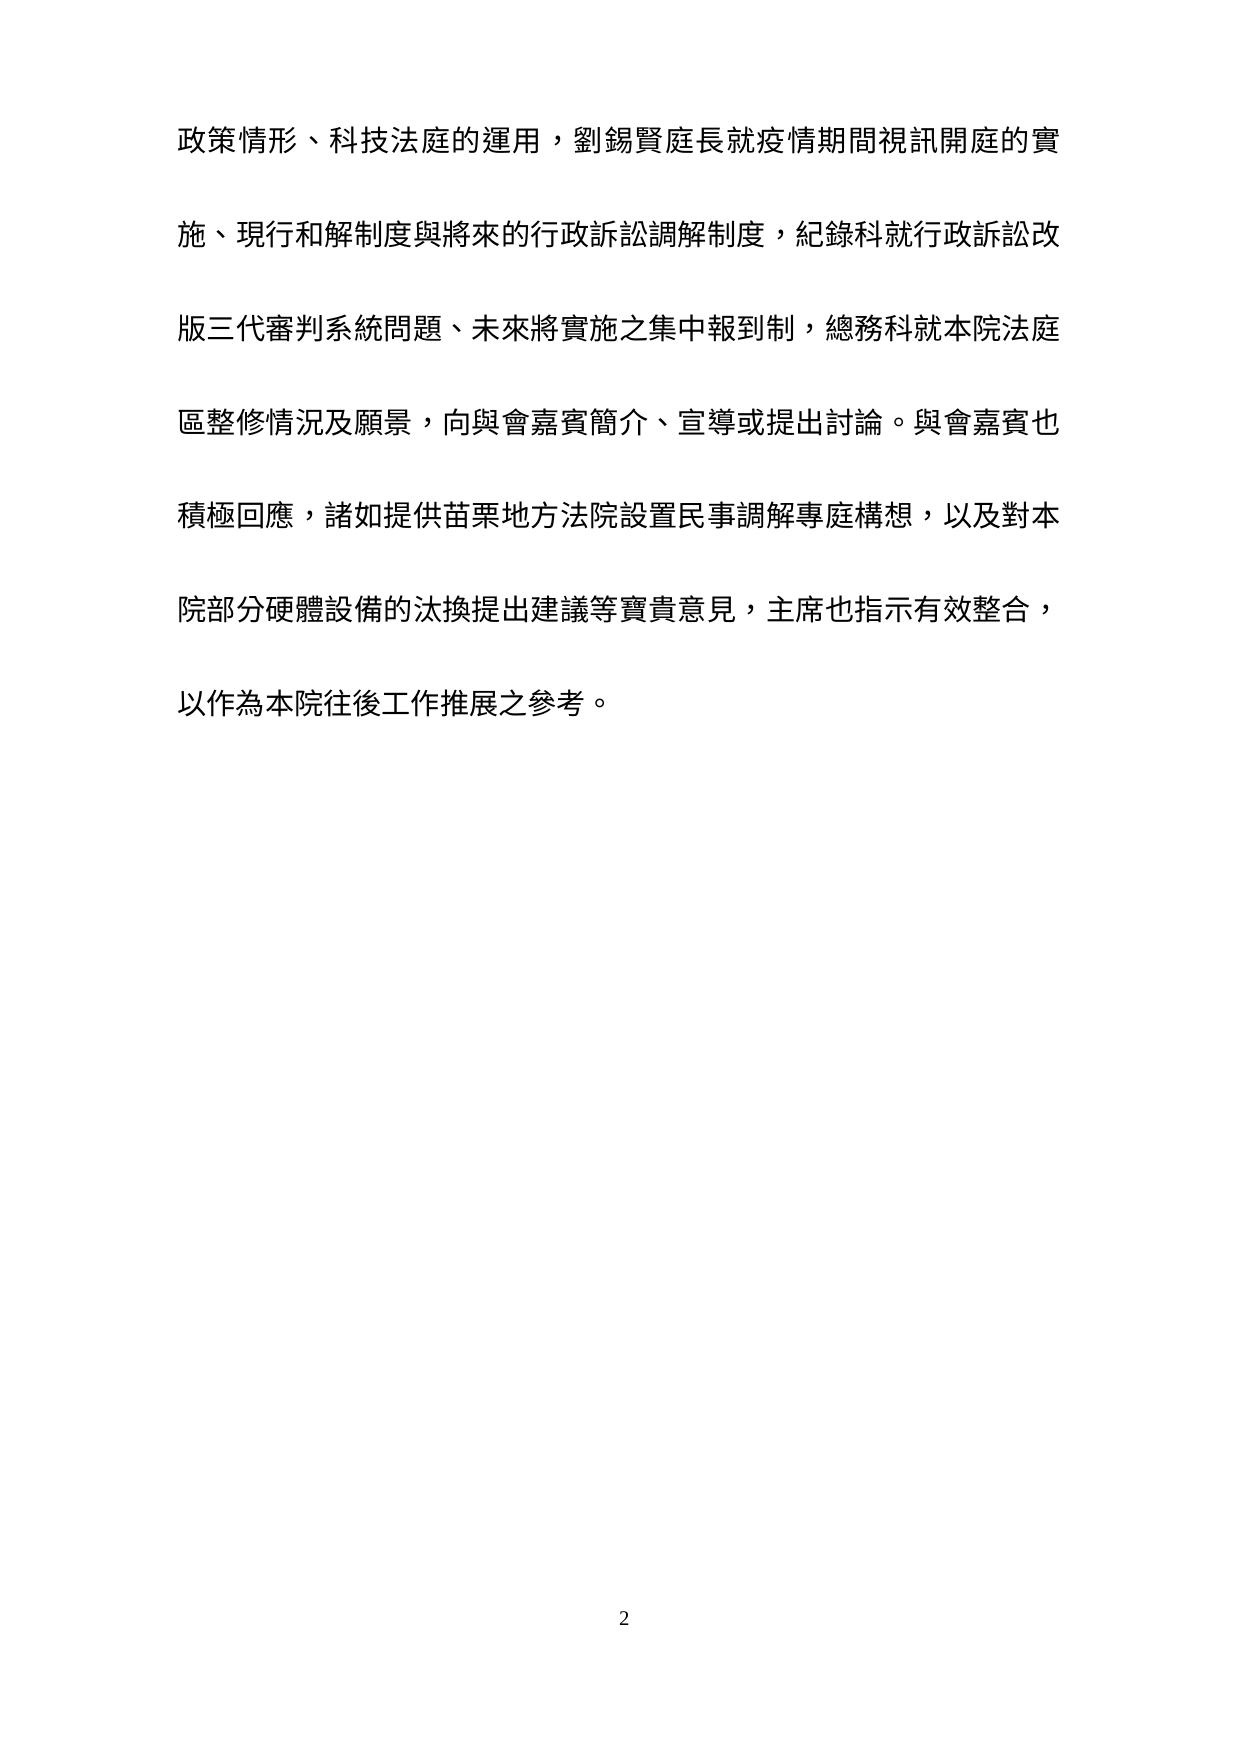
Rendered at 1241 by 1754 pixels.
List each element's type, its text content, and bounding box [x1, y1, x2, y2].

text 政策情形、科技法庭的運用，劉錫賢庭長就疫情期間視訊開庭的實施、現行和解制度與將來的行政訴訟調解制度，紀錄科就行政訴訟改版三代審判系統問題、未來將實施之集中報到制，總務科就本院法庭區整修情況及願景，向與會嘉賓簡介、宣導或提出討論。與會嘉賓也積極回應，諸如提供苗栗地方法院設置民事調解專庭構想，以及對本院部分硬體設備的汰換提出建議等寶貴意見，主席也指示有效整合，以作為本院往後工作推展之參考。 [177, 97, 1063, 722]
